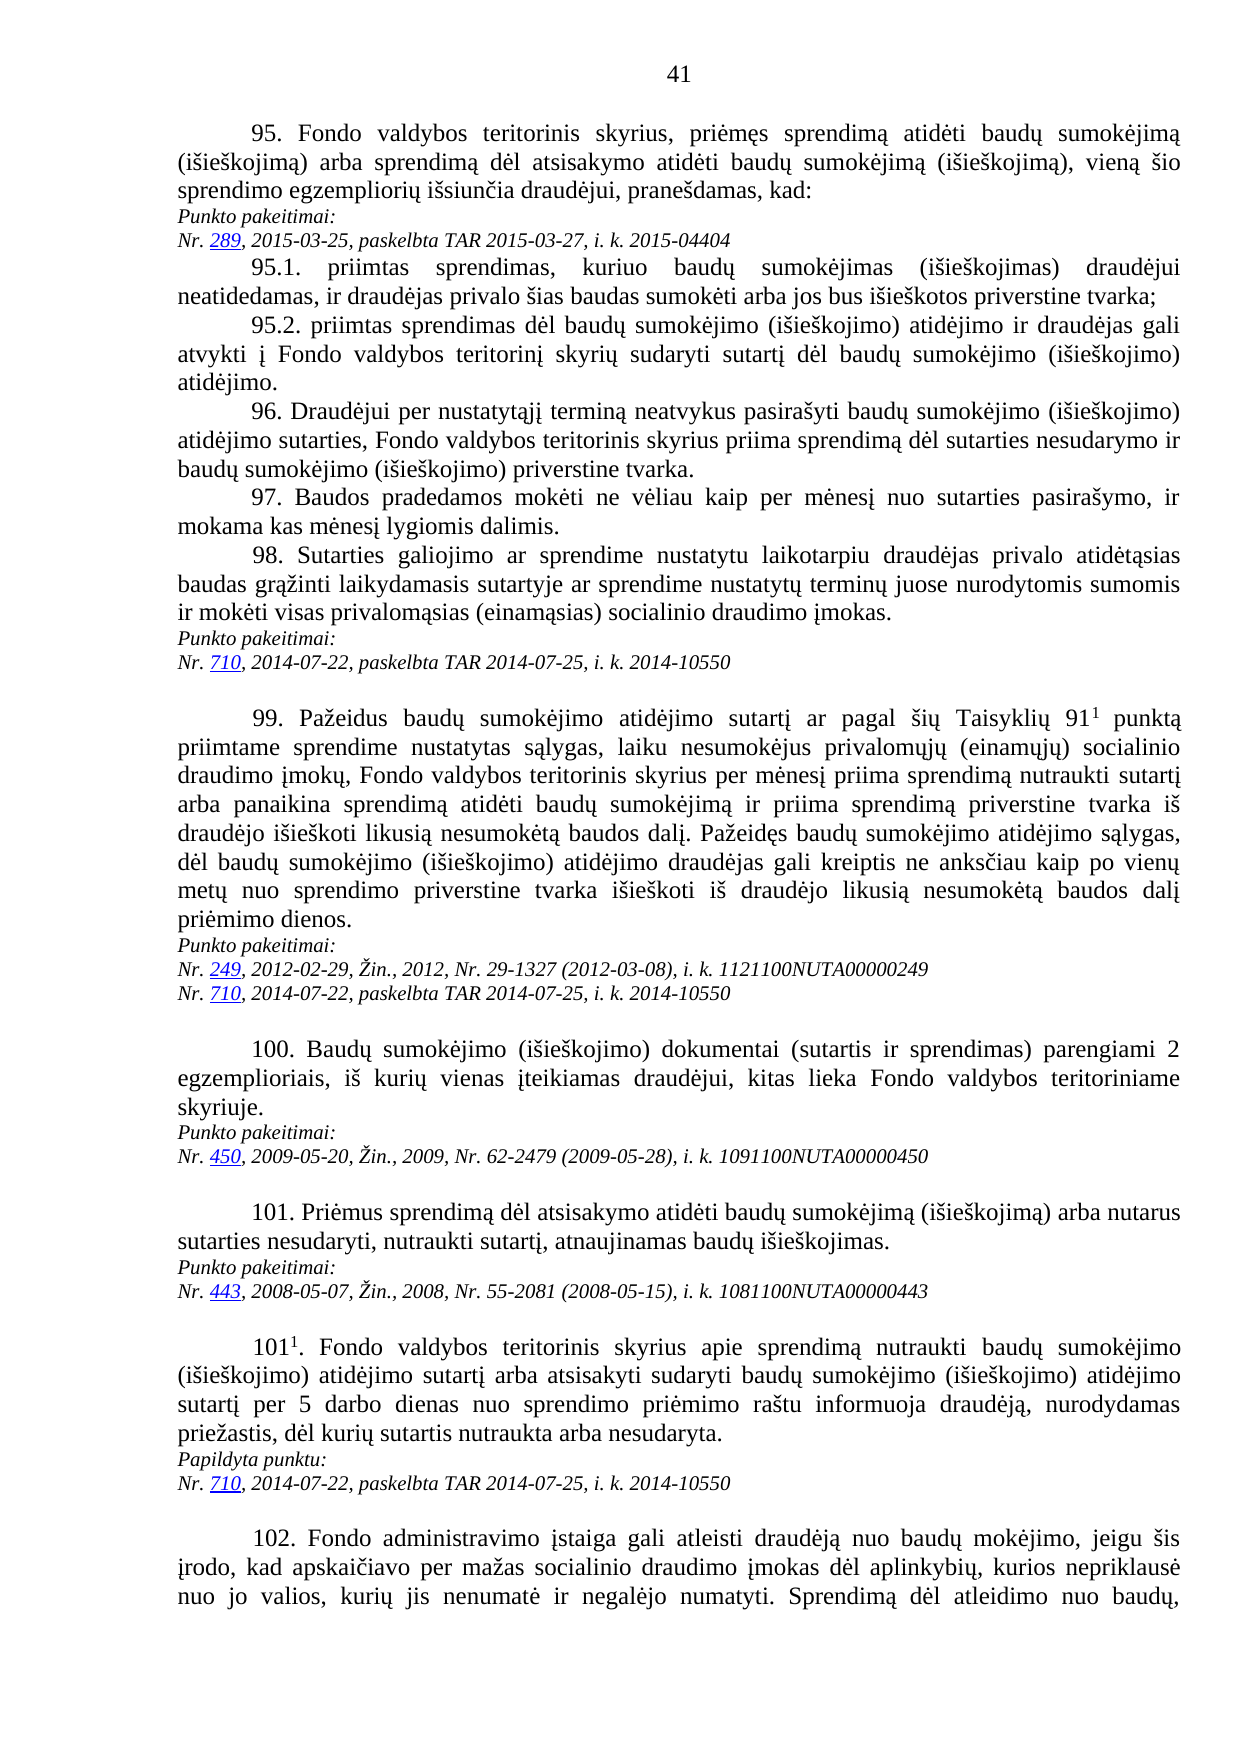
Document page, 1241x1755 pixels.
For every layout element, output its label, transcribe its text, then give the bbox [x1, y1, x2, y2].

text Nr. 289, 2015-03-25, paskelbta TAR 2015-03-27, i. k. 2015-04404 [177, 228, 1181, 252]
text 98. Sutarties galiojimo ar sprendime nustatytu laikotarpiu draudėjas privalo atidėtąsias baudas grąžinti laikydamasis sutartyje ar sprendime nustatytų terminų juose nurodytomis sumomis ir mokėti visas privalomąsias (einamąsias) socialinio draudimo įmokas. [177, 540, 1181, 626]
text 102. Fondo administravimo įstaiga gali atleisti draudėją nuo baudų mokėjimo, jeigu šis įrodo, kad apskaičiavo per mažas socialinio draudimo įmokas dėl aplinkybių, kurios nepriklausė nuo jo valios, kurių jis nenumatė ir negalėjo numatyti. Sprendimą dėl atleidimo nuo baudų, [177, 1523, 1181, 1610]
text Punkto pakeitimai: [177, 204, 1181, 228]
text 96. Draudėjui per nustatytąjį terminą neatvykus pasirašyti baudų sumokėjimo (išieškojimo) atidėjimo sutarties, Fondo valdybos teritorinis skyrius priima sprendimą dėl sutarties nesudarymo ir baudų sumokėjimo (išieškojimo) priverstine tvarka. [177, 396, 1181, 482]
text Punkto pakeitimai: [177, 1255, 1181, 1279]
text Punkto pakeitimai: [177, 626, 1181, 650]
text 97. Baudos pradedamos mokėti ne vėliau kaip per mėnesį nuo sutarties pasirašymo, ir mokama kas mėnesį lygiomis dalimis. [177, 482, 1181, 540]
text 100. Baudų sumokėjimo (išieškojimo) dokumentai (sutartis ir sprendimas) parengiami 2 egzemplioriais, iš kurių vienas įteikiamas draudėjui, kitas lieka Fondo valdybos teritoriniame skyriuje. [177, 1034, 1181, 1120]
text 95.1. priimtas sprendimas, kuriuo baudų sumokėjimas (išieškojimas) draudėjui neatidedamas, ir draudėjas privalo šias baudas sumokėti arba jos bus išieškotos priverstine tvarka; [177, 252, 1181, 310]
text Nr. 249, 2012-02-29, Žin., 2012, Nr. 29-1327 (2012-03-08), i. k. 1121100NUTA00000249 [177, 957, 1181, 981]
text Nr. 450, 2009-05-20, Žin., 2009, Nr. 62-2479 (2009-05-28), i. k. 1091100NUTA00000450 [177, 1144, 1181, 1168]
text Nr. 710, 2014-07-22, paskelbta TAR 2014-07-25, i. k. 2014-10550 [177, 981, 1181, 1005]
text Papildyta punktu: [177, 1447, 1181, 1471]
text Nr. 710, 2014-07-22, paskelbta TAR 2014-07-25, i. k. 2014-10550 [177, 1471, 1181, 1495]
text 95. Fondo valdybos teritorinis skyrius, priėmęs sprendimą atidėti baudų sumokėjimą (išieškojimą) arba sprendimą dėl atsisakymo atidėti baudų sumokėjimą (išieškojimą), vieną šio sprendimo egzempliorių išsiunčia draudėjui, pranešdamas, kad: [177, 118, 1181, 204]
text Punkto pakeitimai: [177, 1120, 1181, 1144]
text Nr. 443, 2008-05-07, Žin., 2008, Nr. 55-2081 (2008-05-15), i. k. 1081100NUTA00000443 [177, 1279, 1181, 1303]
text 99. Pažeidus baudų sumokėjimo atidėjimo sutartį ar pagal šių Taisyklių 911 punktą priimtame sprendime nustatytas sąlygas, laiku nesumokėjus privalomųjų (einamųjų) socialinio draudimo įmokų, Fondo valdybos teritorinis skyrius per mėnesį priima sprendimą nutraukti sutartį arba panaikina sprendimą atidėti baudų sumokėjimą ir priima sprendimą priverstine tvarka iš draudėjo išieškoti likusią nesumokėtą baudos dalį. Pažeidęs baudų sumokėjimo atidėjimo sąlygas, dėl baudų sumokėjimo (išieškojimo) atidėjimo draudėjas gali kreiptis ne anksčiau kaip po vienų metų nuo sprendimo priverstine tvarka išieškoti iš draudėjo likusią nesumokėtą baudos dalį priėmimo dienos. [177, 703, 1181, 933]
text 95.2. priimtas sprendimas dėl baudų sumokėjimo (išieškojimo) atidėjimo ir draudėjas gali atvykti į Fondo valdybos teritorinį skyrių sudaryti sutartį dėl baudų sumokėjimo (išieškojimo) atidėjimo. [177, 310, 1181, 396]
text Nr. 710, 2014-07-22, paskelbta TAR 2014-07-25, i. k. 2014-10550 [177, 650, 1181, 674]
text Punkto pakeitimai: [177, 933, 1181, 957]
text 101. Priėmus sprendimą dėl atsisakymo atidėti baudų sumokėjimą (išieškojimą) arba nutarus sutarties nesudaryti, nutraukti sutartį, atnaujinamas baudų išieškojimas. [177, 1197, 1181, 1255]
text 1011. Fondo valdybos teritorinis skyrius apie sprendimą nutraukti baudų sumokėjimo (išieškojimo) atidėjimo sutartį arba atsisakyti sudaryti baudų sumokėjimo (išieškojimo) atidėjimo sutartį per 5 darbo dienas nuo sprendimo priėmimo raštu informuoja draudėją, nurodydamas priežastis, dėl kurių sutartis nutraukta arba nesudaryta. [177, 1332, 1181, 1447]
